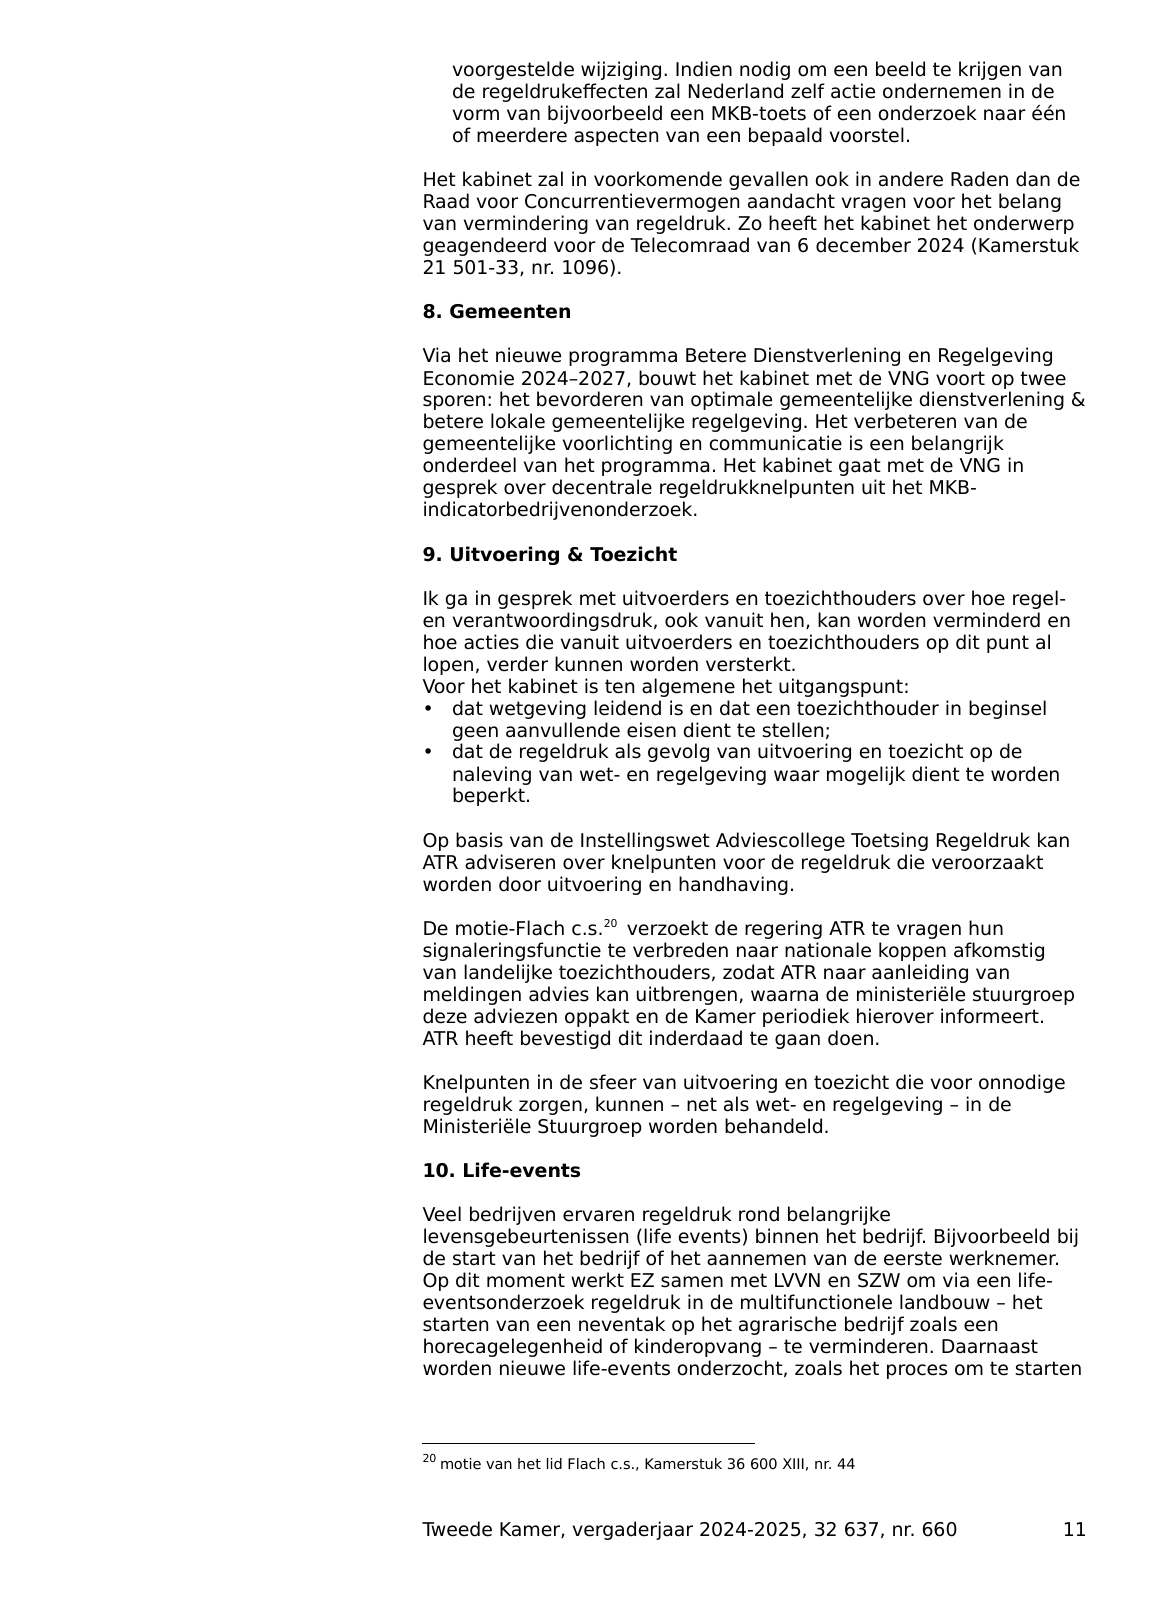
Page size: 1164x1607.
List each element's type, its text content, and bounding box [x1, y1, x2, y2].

text • dat de regeldruk als gevolg van uitvoering en toezicht op de naleving van wet- en regelgeving waar mogelijk dient te worden beperkt. [422, 741, 1087, 807]
text De motie-Flach c.s. verzoekt de regering ATR te vragen hun signaleringsfunctie te verbreden naar nationale koppen afkomstig van landelijke toezichthouders, zodat ATR naar aanleiding van meldingen advies kan uitbrengen, waarna de ministeriële stuurgroep deze adviezen oppakt en de Kamer periodiek hierover informeert. ATR heeft bevestigd dit inderdaad te gaan doen. [422, 918, 1087, 1049]
text Op basis van de Instellingswet Adviescollege Toetsing Regeldruk kan ATR adviseren over knelpunten voor de regeldruk die veroorzaakt worden door uitvoering en handhaving. [422, 829, 1087, 896]
text Via het nieuwe programma Betere Dienstverlening en Regelgeving Economie 2024–2027, bouwt het kabinet met de VNG voort op twee sporen: het bevorderen van optimale gemeentelijke dienstverlening & betere lokale gemeentelijke regelgeving. Het verbeteren van de gemeentelijke voorlichting en communicatie is een belangrijk onderdeel van het programma. Het kabinet gaat met de VNG in gesprek over decentrale regeldrukknelpunten uit het MKB-indicatorbedrijvenonderzoek. [422, 345, 1087, 521]
subtitle 10. Life-events [422, 1160, 1087, 1182]
text Voor het kabinet is ten algemene het uitgangspunt: [422, 676, 1087, 697]
text Ik ga in gesprek met uitvoerders en toezichthouders over hoe regel- en verantwoordingsdruk, ook vanuit hen, kan worden verminderd en hoe acties die vanuit uitvoerders en toezichthouders op dit punt al lopen, verder kunnen worden versterkt. [422, 588, 1087, 676]
text voorgestelde wijziging. Indien nodig om een beeld te krijgen van de regeldrukeffecten zal Nederland zelf actie ondernemen in de vorm van bijvoorbeeld een MKB-toets of een onderzoek naar één of meerdere aspecten van een bepaald voorstel. [422, 59, 1087, 147]
subtitle 9. Uitvoering & Toezicht [422, 543, 1087, 565]
text • dat wetgeving leidend is en dat een toezichthouder in beginsel geen aanvullende eisen dient te stellen; [422, 697, 1087, 741]
text Knelpunten in de sfeer van uitvoering en toezicht die voor onnodige regeldruk zorgen, kunnen – net als wet- en regelgeving – in de Ministeriële Stuurgroep worden behandeld. [422, 1072, 1087, 1138]
subtitle 8. Gemeenten [422, 301, 1087, 323]
text Veel bedrijven ervaren regeldruk rond belangrijke levensgebeurtenissen (life events) binnen het bedrijf. Bijvoorbeeld bij de start van het bedrijf of het aannemen van de eerste werknemer. Op dit moment werkt EZ samen met LVVN en SZW om via een life-eventsonderzoek regeldruk in de multifunctionele landbouw – het starten van een neventak op het agrarische bedrijf zoals een horecagelegenheid of kinderopvang – te verminderen. Daarnaast worden nieuwe life-events onderzocht, zoals het proces om te starten [422, 1204, 1087, 1380]
text Het kabinet zal in voorkomende gevallen ook in andere Raden dan de Raad voor Concurrentievermogen aandacht vragen voor het belang van vermindering van regeldruk. Zo heeft het kabinet het onderwerp geagendeerd voor de Telecomraad van 6 december 2024 (Kamerstuk 21 501-33, nr. 1096). [422, 169, 1087, 279]
text motie van het lid Flach c.s., Kamerstuk 36 600 XIII, nr. 44 [422, 1452, 1087, 1474]
